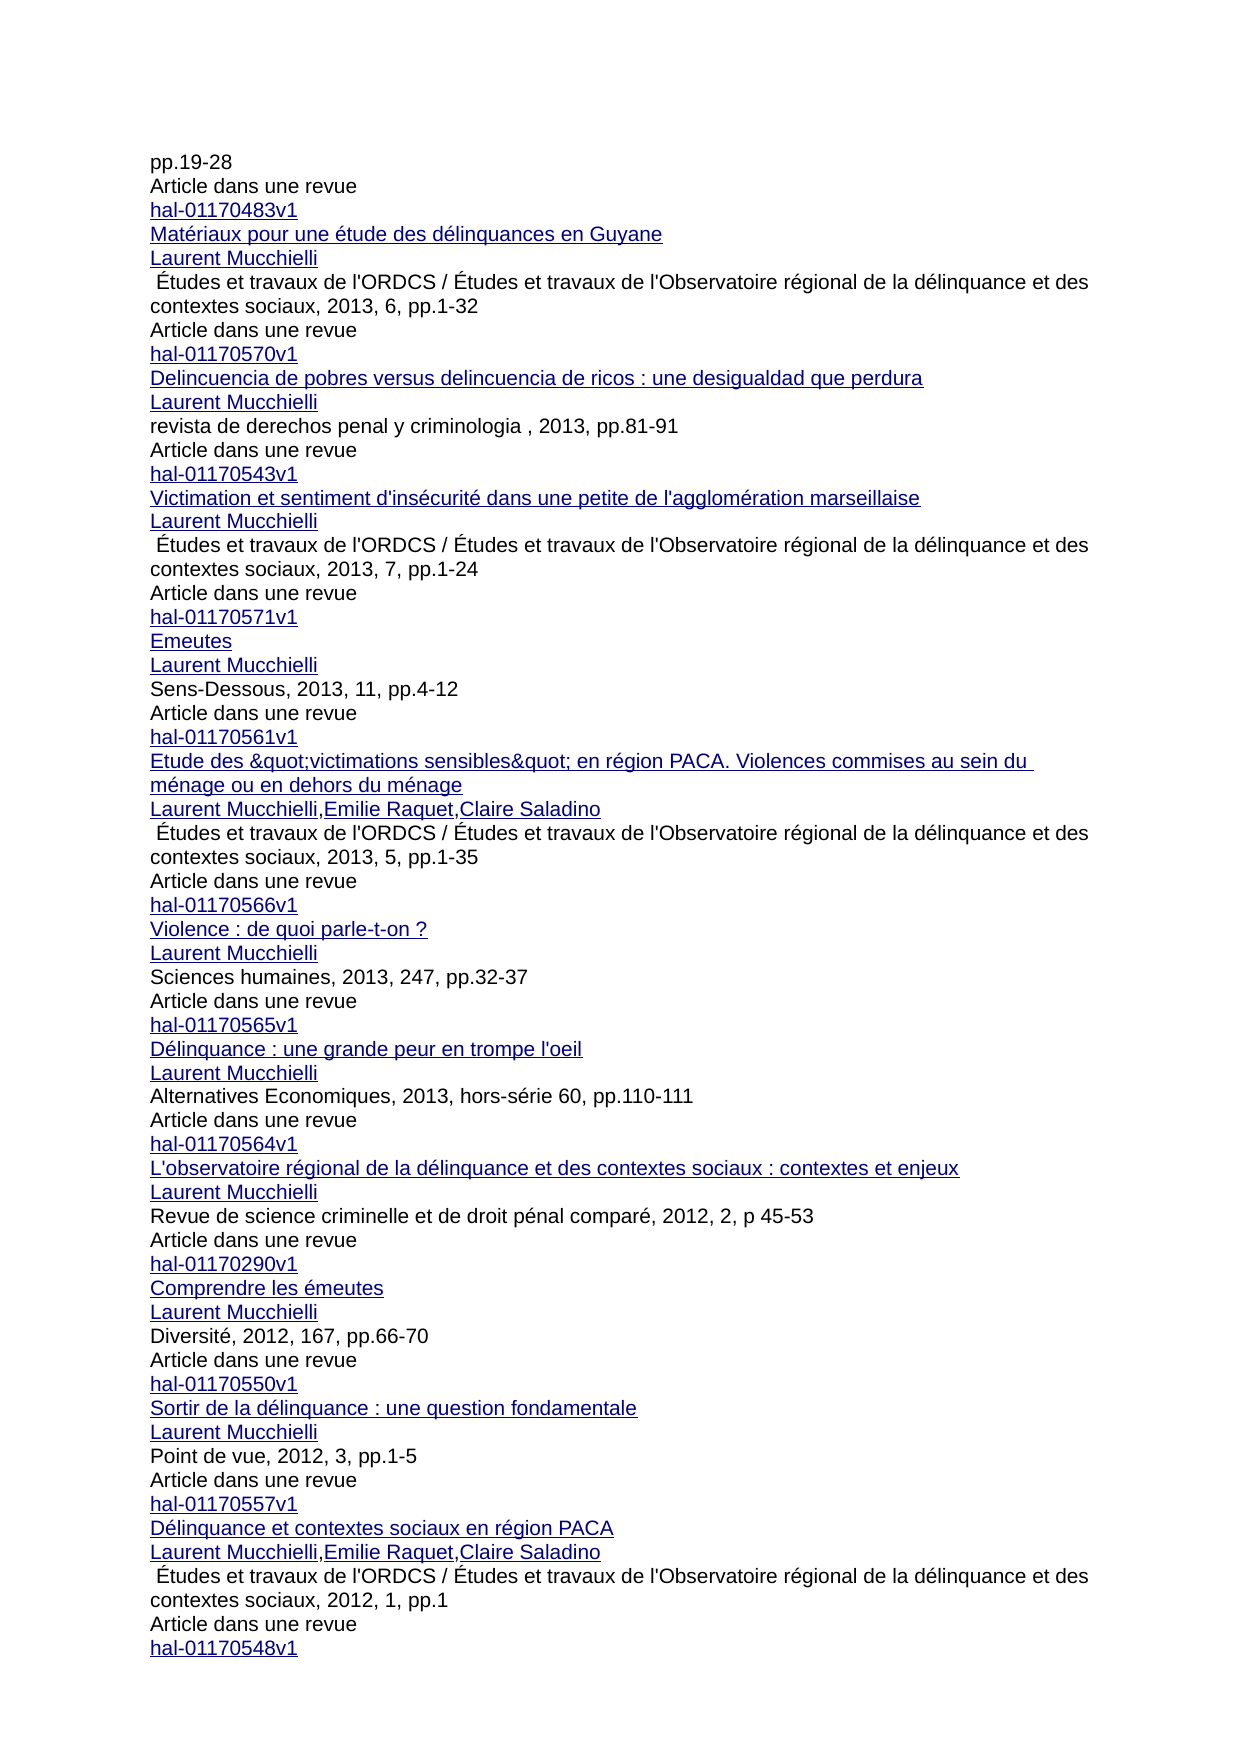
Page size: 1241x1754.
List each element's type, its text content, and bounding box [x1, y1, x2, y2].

table_cell L'observatoire régional de la délinquance et des contextes sociaux : contextes et enjeux Laurent Mucchielli Revue de science criminelle et de droit pénal comparé, 2012, 2, p 45-53 Article dans une revue hal-01170290v1 [150, 1156, 1090, 1276]
table_cell Victimation et sentiment d'insécurité dans une petite de l'agglomération marseillaise Laurent Mucchielli Études et travaux de l'ORDCS / Études et travaux de l'Observatoire régional de la délinquance et des contextes sociaux, 2013, 7, pp.1-24 Article dans une revue hal-01170571v1 [150, 485, 1090, 629]
table_cell Matériaux pour une étude des délinquances en Guyane Laurent Mucchielli Études et travaux de l'ORDCS / Études et travaux de l'Observatoire régional de la délinquance et des contextes sociaux, 2013, 6, pp.1-32 Article dans une revue hal-01170570v1 [150, 222, 1090, 366]
table_cell Sortir de la délinquance : une question fondamentale Laurent Mucchielli Point de vue, 2012, 3, pp.1-5 Article dans une revue hal-01170557v1 [150, 1396, 1090, 1516]
table_cell Delincuencia de pobres versus delincuencia de ricos : une desigualdad que perdura Laurent Mucchielli revista de derechos penal y criminologia , 2013, pp.81-91 Article dans une revue hal-01170543v1 [150, 366, 1090, 485]
table_cell La longue histoire du banditisme et des trafics de drogue à Marseille Laurent Mucchielli Faire-Savoirs: Sciences de l'Homme et de la Société en Provence-Alpes-Côte d'Azur, 2014, 11, pp.19-28 Article dans une revue hal-01170483v1 [150, 150, 1090, 222]
table_cell Délinquance et contextes sociaux en région PACA Laurent Mucchielli,Emilie Raquet,Claire Saladino Études et travaux de l'ORDCS / Études et travaux de l'Observatoire régional de la délinquance et des contextes sociaux, 2012, 1, pp.1 Article dans une revue hal-01170548v1 [150, 1516, 1090, 1659]
table_cell Violence : de quoi parle-t-on ? Laurent Mucchielli Sciences humaines, 2013, 247, pp.32-37 Article dans une revue hal-01170565v1 [150, 917, 1090, 1036]
table_cell Comprendre les émeutes Laurent Mucchielli Diversité, 2012, 167, pp.66-70 Article dans une revue hal-01170550v1 [150, 1276, 1090, 1396]
table_cell Etude des &quot;victimations sensibles&quot; en région PACA. Violences commises au sein du ménage ou en dehors du ménage Laurent Mucchielli,Emilie Raquet,Claire Saladino Études et travaux de l'ORDCS / Études et travaux de l'Observatoire régional de la délinquance et des contextes sociaux, 2013, 5, pp.1-35 Article dans une revue hal-01170566v1 [150, 749, 1090, 917]
table_cell Emeutes Laurent Mucchielli Sens-Dessous, 2013, 11, pp.4-12 Article dans une revue hal-01170561v1 [150, 629, 1090, 749]
table_cell Délinquance : une grande peur en trompe l'oeil Laurent Mucchielli Alternatives Economiques, 2013, hors-série 60, pp.110-111 Article dans une revue hal-01170564v1 [150, 1036, 1090, 1156]
